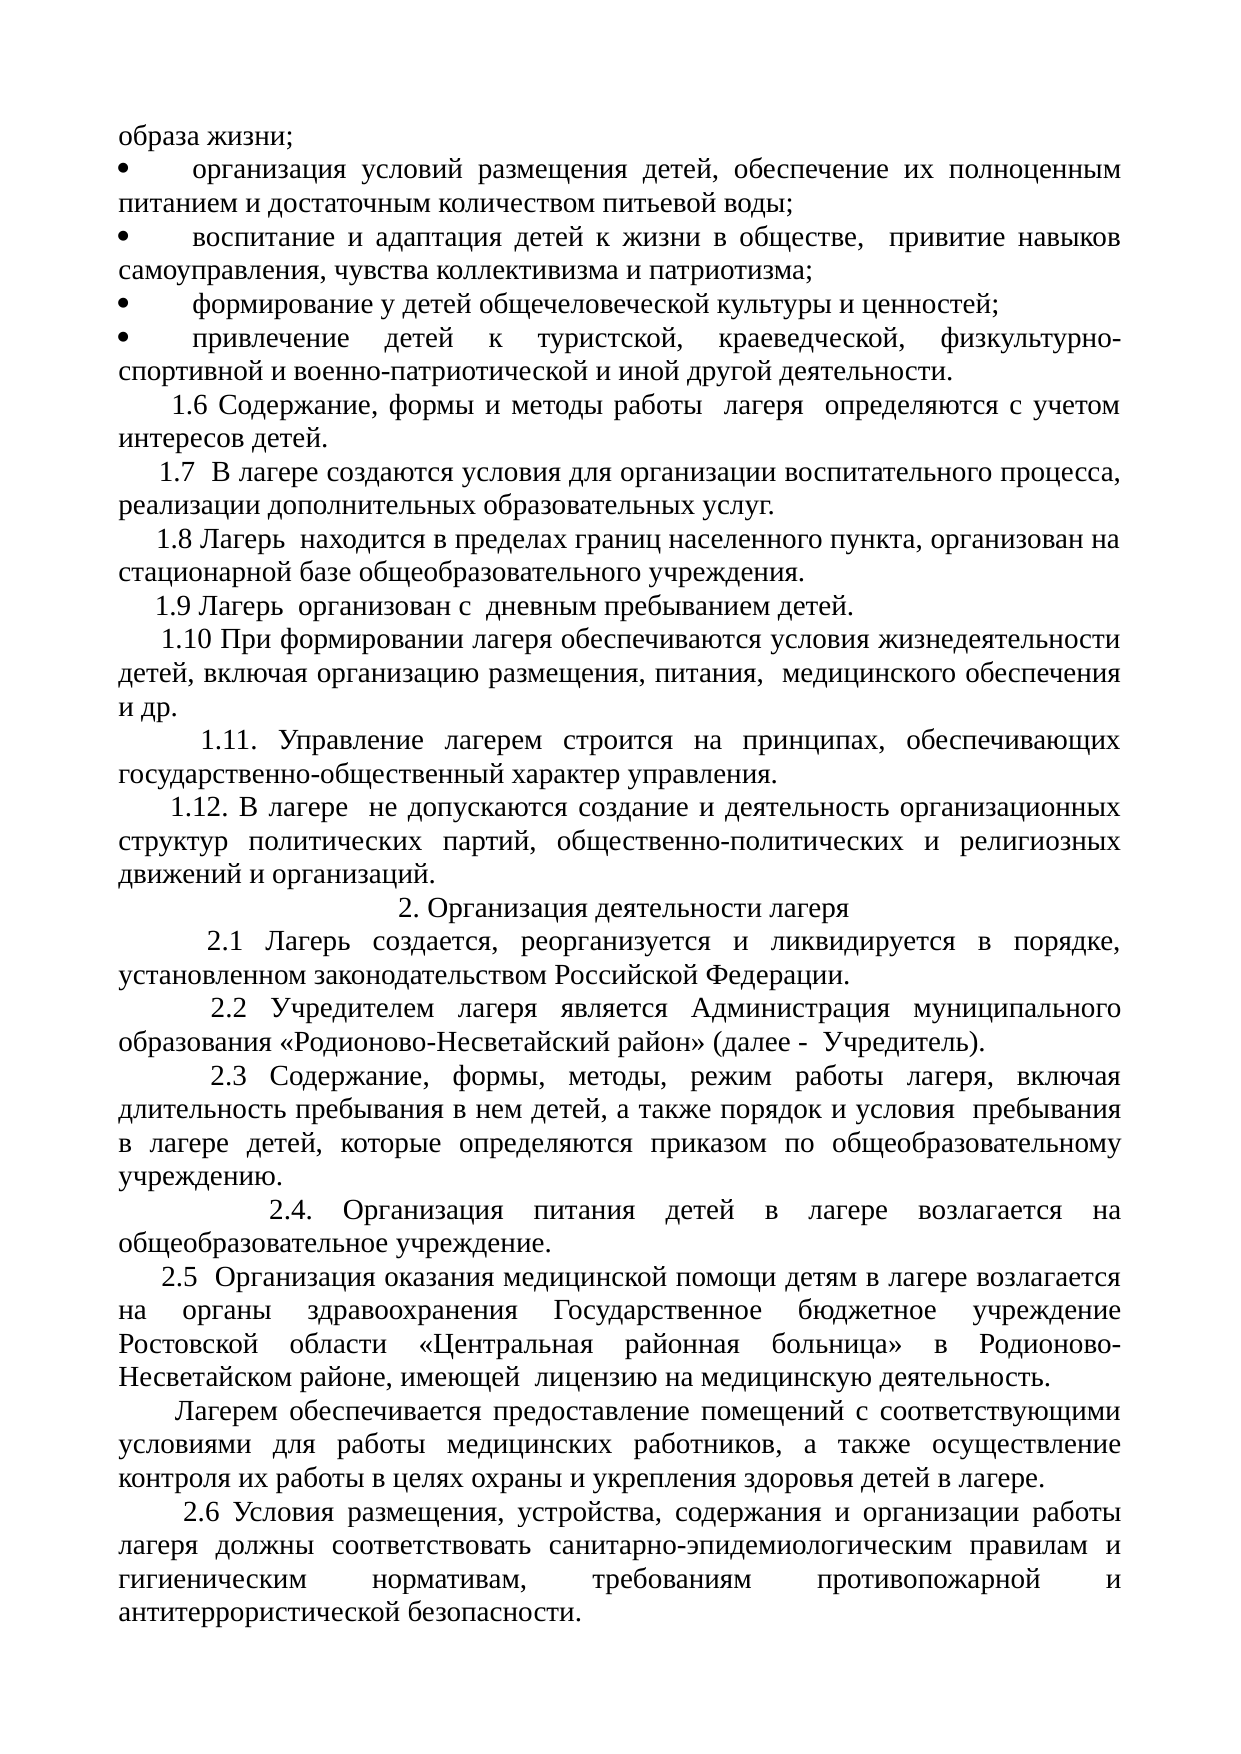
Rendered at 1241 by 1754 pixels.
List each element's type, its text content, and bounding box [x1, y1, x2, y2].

text 2.5 Организация оказания медицинской помощи детям в лагере возлагается на органы здравоохранения Государственное бюджетное учреждение Ростовской области «Центральная районная больница» в Родионово-Несветайском районе, имеющей лицензию на медицинскую деятельность. [118, 1259, 1122, 1393]
text 2.3 Содержание, формы, методы, режим работы лагеря, включая длительность пребывания в нем детей, а также порядок и условия пребывания в лагере детей, которые определяются приказом по общеобразовательному учреждению. [118, 1058, 1122, 1192]
list привлечение детей к туристской, краеведческой, физкультурно-спортивной и военно-патриотической и иной другой деятельности. [118, 320, 1122, 387]
text 2.4. Организация питания детей в лагере возлагается на общеобразовательное учреждение. [118, 1192, 1122, 1259]
text 1.10 При формировании лагеря обеспечиваются условия жизнедеятельности детей, включая организацию размещения, питания, медицинского обеспечения и др. [118, 622, 1122, 722]
text 1.6 Содержание, формы и методы работы лагеря определяются с учетом интересов детей. [118, 387, 1122, 454]
text 1.7 В лагере создаются условия для организации воспитательного процесса, реализации дополнительных образовательных услуг. [118, 454, 1122, 521]
text 1.9 Лагерь организован с дневным пребыванием детей. [118, 588, 1122, 622]
text Лагерем обеспечивается предоставление помещений с соответствующими условиями для работы медицинских работников, а также осуществление контроля их работы в целях охраны и укрепления здоровья детей в лагере. [118, 1393, 1122, 1494]
text 2.2 Учредителем лагеря является Администрация муниципального образования «Родионово-Несветайский район» (далее - Учредитель). [118, 991, 1122, 1058]
text 1.11. Управление лагерем строится на принципах, обеспечивающих государственно-общественный характер управления. [118, 722, 1122, 789]
list воспитание и адаптация детей к жизни в обществе, привитие навыков самоуправления, чувства коллективизма и патриотизма; [118, 219, 1122, 286]
list организация условий размещения детей, обеспечение их полноценным питанием и достаточным количеством питьевой воды; [118, 152, 1122, 219]
text 1.8 Лагерь находится в пределах границ населенного пункта, организован на стационарной базе общеобразовательного учреждения. [118, 521, 1122, 588]
list образа жизни; [118, 118, 1122, 152]
text 2. Организация деятельности лагеря [118, 890, 1122, 923]
text 1.12. В лагере не допускаются создание и деятельность организационных структур политических партий, общественно-политических и религиозных движений и организаций. [118, 789, 1122, 890]
list формирование у детей общечеловеческой культуры и ценностей; [118, 286, 1122, 320]
text 2.6 Условия размещения, устройства, содержания и организации работы лагеря должны соответствовать санитарно-эпидемиологическим правилам и гигиеническим нормативам, требованиям противопожарной и антитеррористической безопасности. [118, 1494, 1122, 1628]
text 2.1 Лагерь создается, реорганизуется и ликвидируется в порядке, установленном законодательством Российской Федерации. [118, 923, 1122, 991]
